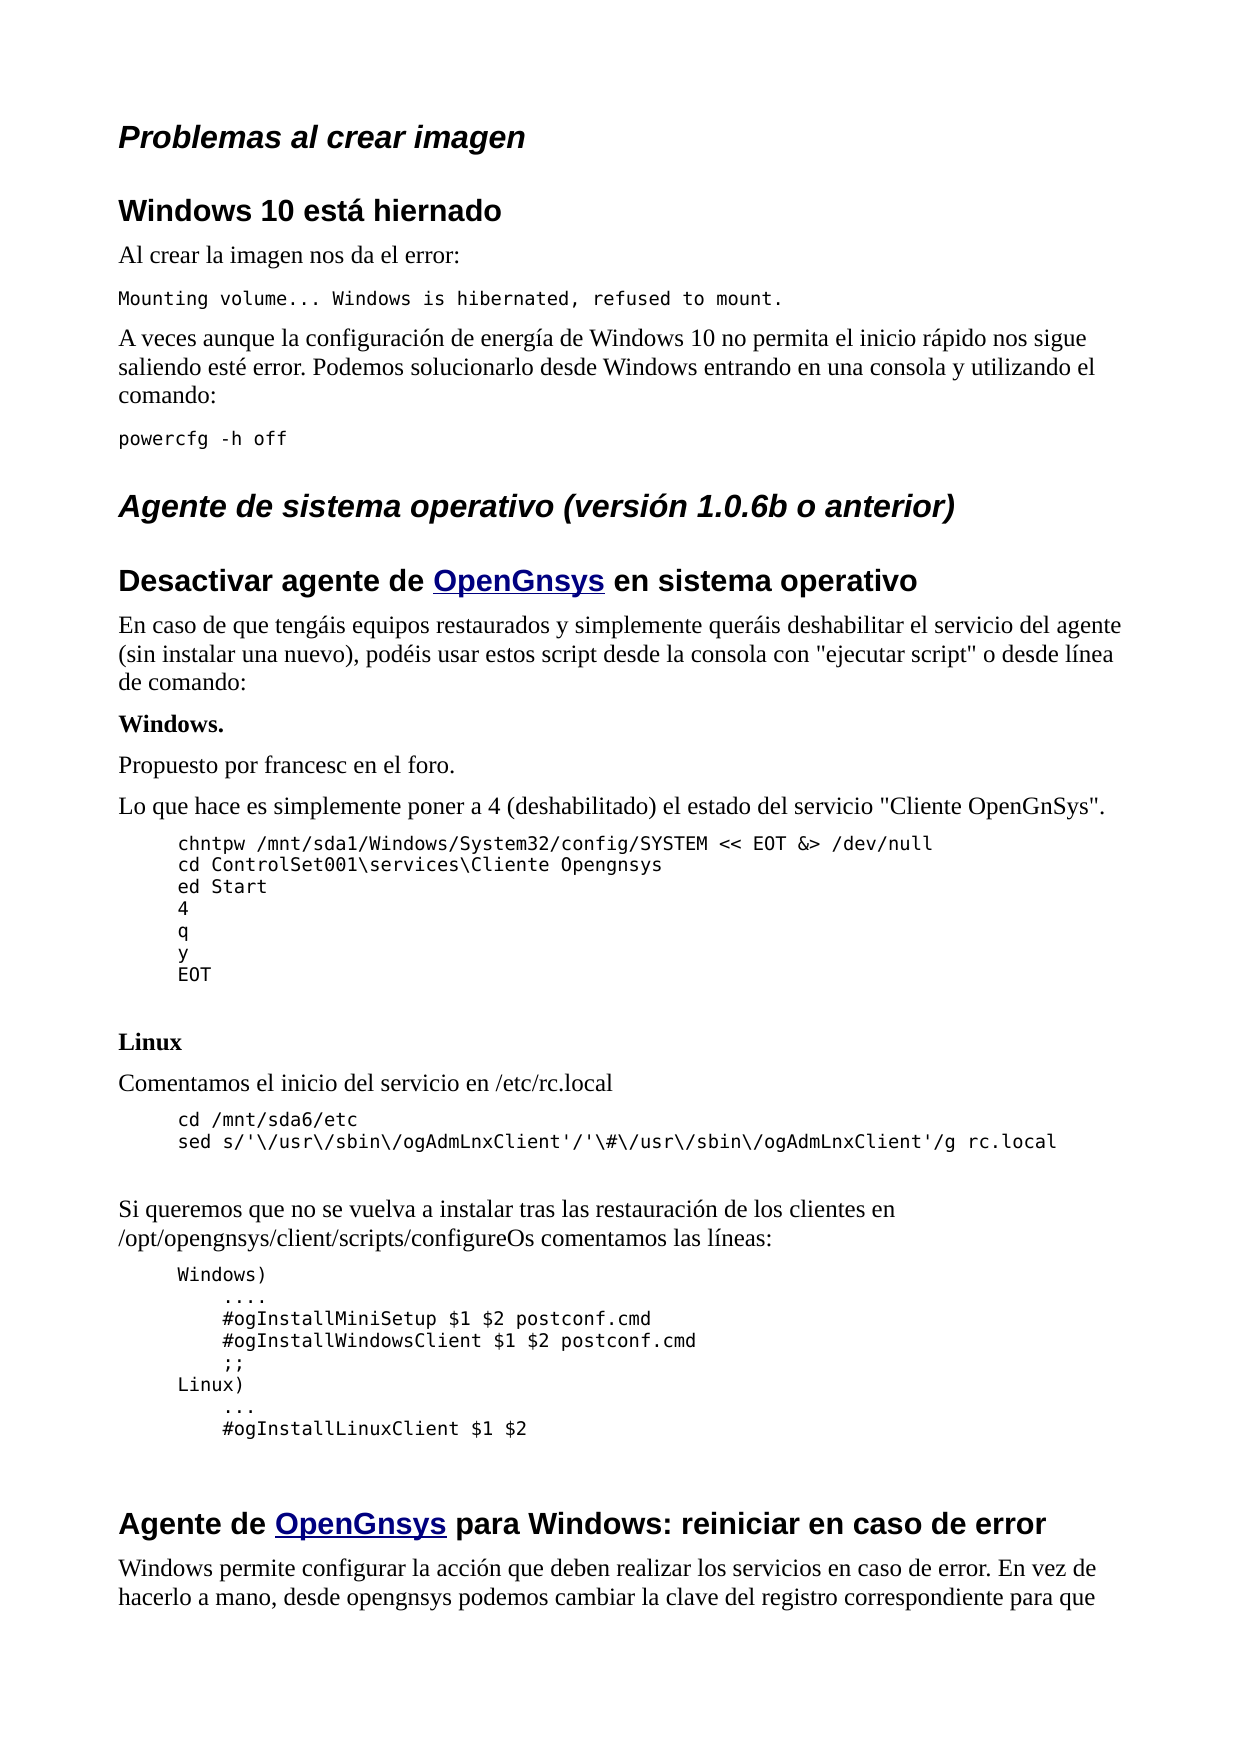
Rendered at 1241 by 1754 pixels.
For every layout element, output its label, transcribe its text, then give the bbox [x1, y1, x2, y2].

text Si queremos que no se vuelva a instalar tras las restauración de los clientes en /opt/opengnsys/client/scripts/configureOs comentamos las líneas: [118, 1194, 1122, 1252]
text cd /mnt/sda6/etc sed s/'\/usr\/sbin\/ogAdmLnxClient'/'\#\/usr\/sbin\/ogAdmLnxClient'/g rc.local [177, 1109, 1063, 1153]
text chntpw /mnt/sda1/Windows/System32/config/SYSTEM << EOT &> /dev/null cd ControlSet001\services\Cliente Opengnsys ed Start 4 q y EOT [177, 832, 1063, 986]
text Linux [118, 1027, 1122, 1056]
subtitle Desactivar agente de OpenGnsys en sistema operativo [118, 562, 1122, 597]
text En caso de que tengáis equipos restaurados y simplemente queráis deshabilitar el servicio del agente (sin instalar una nuevo), podéis usar estos script desde la consola con "ejecutar script" o desde línea de comando: [118, 610, 1122, 696]
text Windows. [118, 709, 1122, 737]
text Comentamos el inicio del servicio en /etc/rc.local [118, 1068, 1122, 1097]
text Windows permite configurar la acción que deben realizar los servicios en caso de error. En vez de hacerlo a mano, desde opengnsys podemos cambiar la clave del registro correspondiente para que [118, 1553, 1122, 1611]
subtitle Agente de sistema operativo (versión 1.0.6b o anterior) [118, 488, 1122, 525]
text Mounting volume... Windows is hibernated, refused to mount. [118, 282, 1122, 310]
text powercfg -h off [118, 422, 1122, 450]
subtitle Problemas al crear imagen [118, 118, 1122, 155]
text A veces aunque la configuración de energía de Windows 10 no permita el inicio rápido nos sigue saliendo esté error. Podemos solucionarlo desde Windows entrando en una consola y utilizando el comando: [118, 323, 1122, 409]
text Propuesto por francesc en el foro. [118, 750, 1122, 779]
subtitle Windows 10 está hiernado [118, 192, 1122, 228]
text Windows) .... #ogInstallMiniSetup $1 $2 postconf.cmd #ogInstallWindowsClient $1 $2 postconf.cmd ;; Linux) ... #ogInstallLinuxClient $1 $2 [177, 1264, 1063, 1439]
text Al crear la imagen nos da el error: [118, 240, 1122, 269]
text Lo que hace es simplemente poner a 4 (deshabilitado) el estado del servicio "Cliente OpenGnSys". [118, 791, 1122, 820]
subtitle Agente de OpenGnsys para Windows: reiniciar en caso de error [118, 1506, 1122, 1541]
